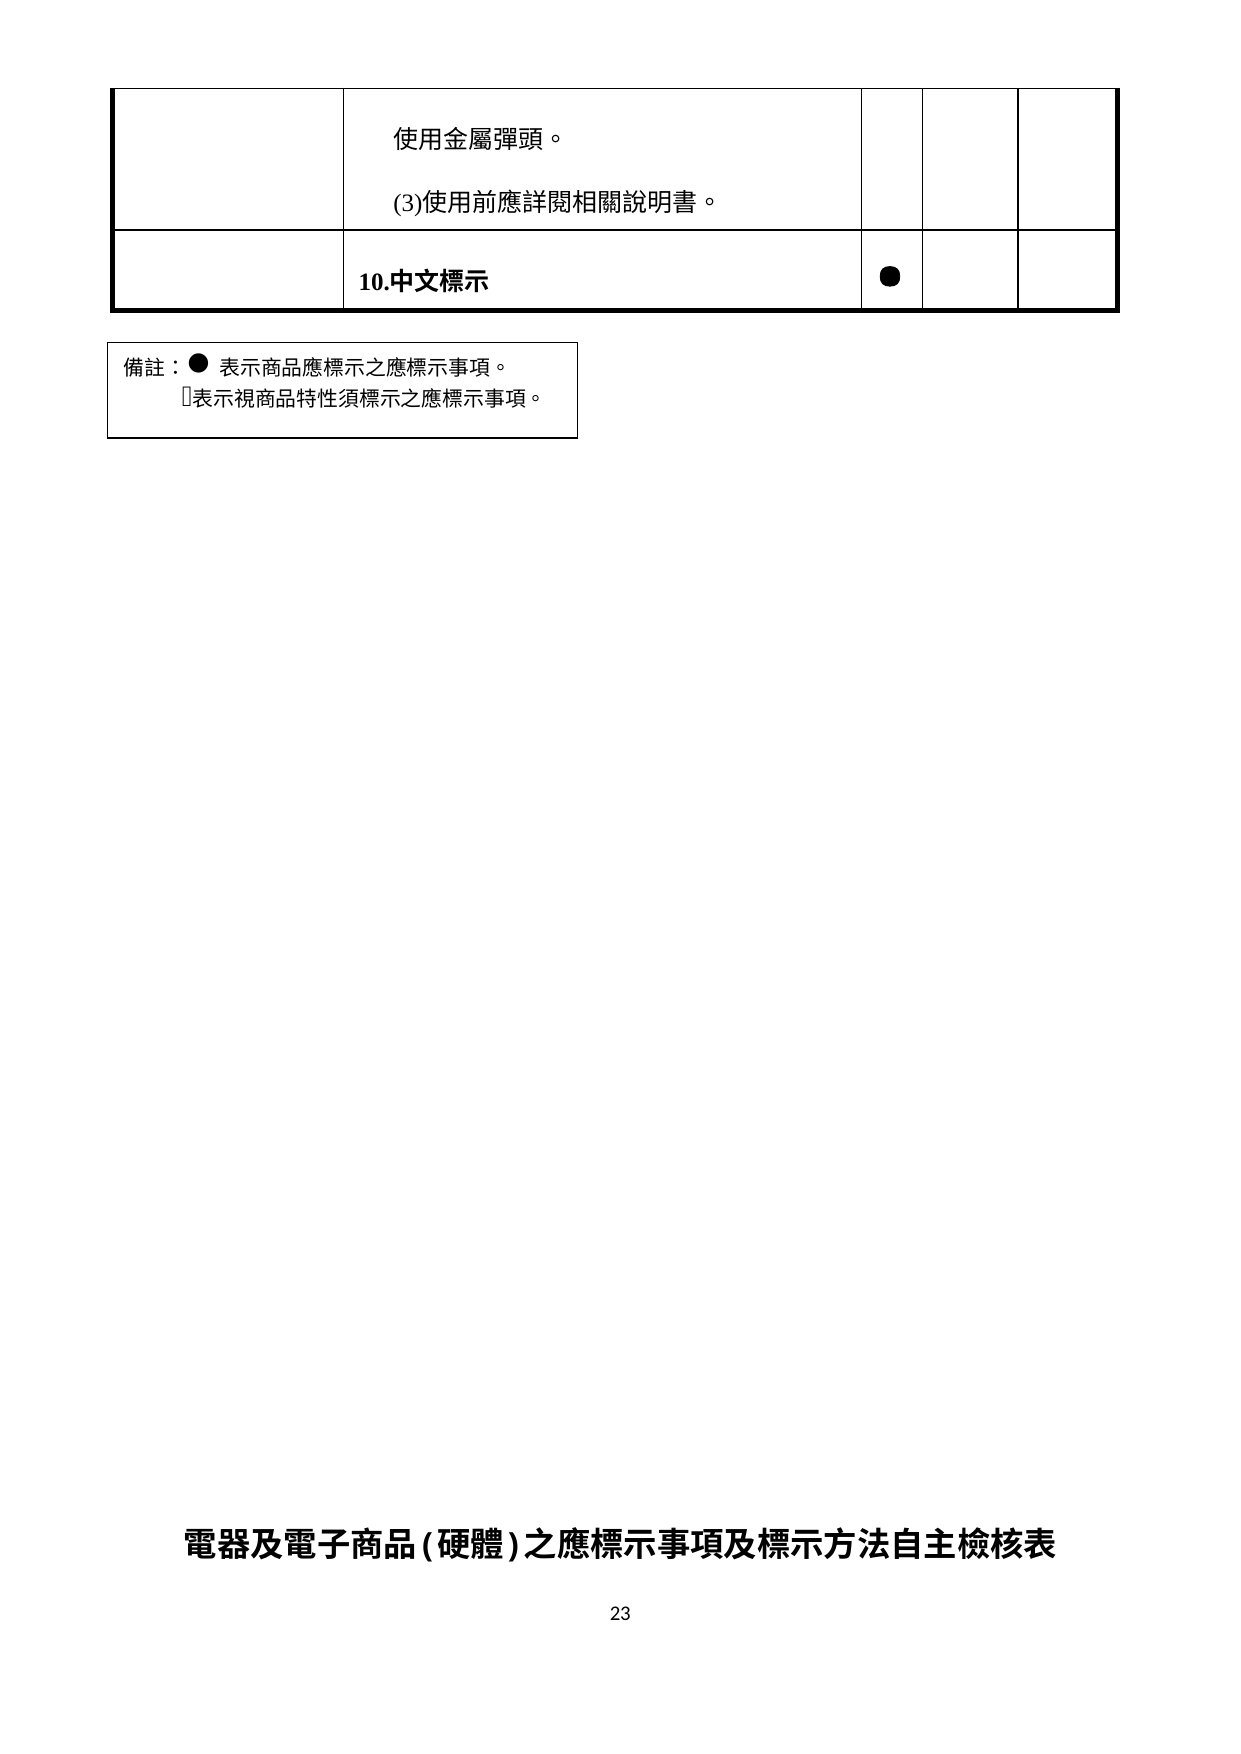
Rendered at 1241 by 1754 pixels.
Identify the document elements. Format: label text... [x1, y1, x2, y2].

text 備註：表示商品應標示之應標示事項。 [123, 351, 562, 382]
table_cell [862, 89, 922, 229]
text 電器及電子商品(硬體)之應標示事項及標示方法自主檢核表 [112, 1500, 1128, 1563]
table_cell [1019, 89, 1115, 229]
table_cell [1019, 231, 1115, 308]
table_cell  [862, 231, 922, 308]
table_cell [923, 231, 1017, 308]
table_cell 使用金屬彈頭。 (3)使用前應詳閱相關說明書。 [344, 89, 861, 229]
table_cell 10.中文標示 [344, 231, 861, 308]
text 表示視商品特性須標示之應標示事項。 [123, 382, 562, 413]
table_cell [115, 231, 343, 308]
table_cell [115, 89, 343, 229]
table_cell [923, 89, 1017, 229]
